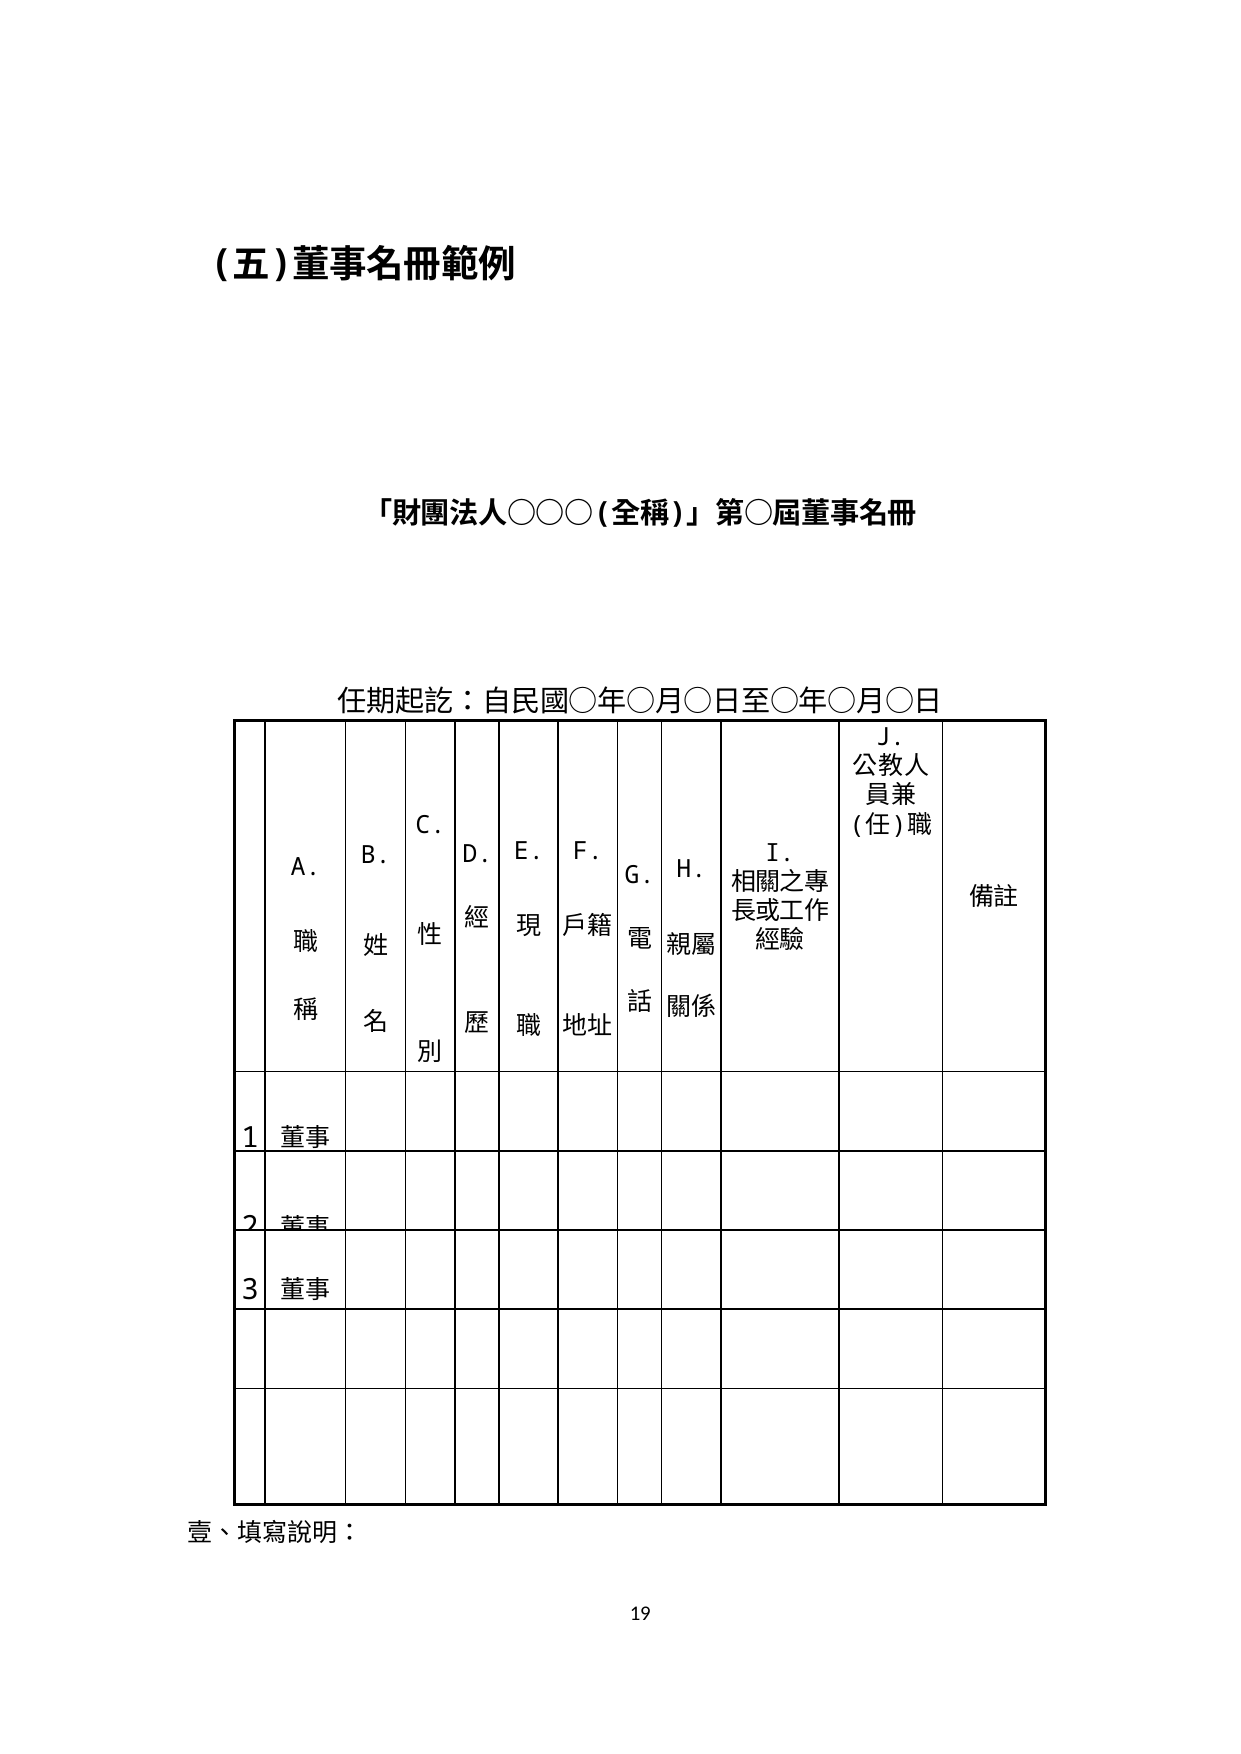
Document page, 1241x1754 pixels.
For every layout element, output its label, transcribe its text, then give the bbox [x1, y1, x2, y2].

table_cell [662, 1152, 720, 1229]
table_cell [456, 1310, 498, 1387]
table_cell [618, 1389, 661, 1502]
table_cell [456, 1231, 498, 1308]
table_cell [346, 1389, 405, 1502]
table_header I. 相關之專長或工作經驗 [722, 722, 838, 1071]
table_cell 董事 [266, 1152, 345, 1229]
table_cell [500, 1310, 557, 1387]
table_cell [500, 1389, 557, 1502]
table_cell [618, 1072, 661, 1150]
table_cell [559, 1389, 617, 1502]
table_cell [662, 1231, 720, 1308]
table_cell 董事 [266, 1310, 345, 1387]
table_cell [346, 1072, 405, 1150]
table_cell [406, 1310, 454, 1387]
table_cell [662, 1310, 720, 1387]
table_header C. 性 別 [406, 722, 454, 1071]
table_cell [346, 1231, 405, 1308]
text 壹、填寫說明： [187, 1518, 1093, 1547]
table_cell [618, 1231, 661, 1308]
table_cell [840, 1152, 942, 1229]
table_header G.電話 [618, 722, 661, 1071]
table_header [236, 722, 264, 1071]
table_cell [943, 1310, 1044, 1387]
table_cell 2 [236, 1152, 264, 1229]
table_header 備註 [943, 722, 1044, 1071]
table_cell [406, 1389, 454, 1502]
table_cell [500, 1152, 557, 1229]
table_header F. 戶籍 地址 [559, 722, 617, 1071]
table_header A. 職 稱 [266, 722, 345, 1071]
table_cell [456, 1389, 498, 1502]
table_cell 董事 [266, 1231, 345, 1308]
table_cell [943, 1072, 1044, 1150]
table_cell 1 [236, 1072, 264, 1150]
table_cell [559, 1310, 617, 1387]
table_cell [559, 1152, 617, 1229]
table_header E. 現 職 [500, 722, 557, 1071]
table_cell [618, 1152, 661, 1229]
text 任期起訖：自民國○年○月○日至○年○月○日 [187, 657, 1093, 719]
table_cell [559, 1072, 617, 1150]
table_cell [236, 1389, 264, 1502]
table_cell [722, 1389, 838, 1502]
table_cell [266, 1389, 345, 1502]
table_cell [722, 1310, 838, 1387]
table_cell 董事長 [266, 1072, 345, 1150]
table_cell [662, 1072, 720, 1150]
table_cell 3 [236, 1231, 264, 1308]
table_cell [346, 1152, 405, 1229]
table_cell [943, 1152, 1044, 1229]
subtitle (五)董事名冊範例 [187, 219, 1093, 282]
table_header H. 親屬關係 [662, 722, 720, 1071]
table_cell [943, 1389, 1044, 1502]
subtitle 「財團法人○○○(全稱)」第○屆董事名冊 [187, 469, 1093, 532]
table_header D.經 歷 [456, 722, 498, 1071]
table_header B. 姓 名 [346, 722, 405, 1071]
table_cell [722, 1152, 838, 1229]
table_cell [406, 1072, 454, 1150]
table_cell [840, 1389, 942, 1502]
table_cell [500, 1231, 557, 1308]
table_cell [840, 1072, 942, 1150]
table_cell [406, 1152, 454, 1229]
table_cell [346, 1310, 405, 1387]
table_cell [500, 1072, 557, 1150]
table_cell [722, 1231, 838, 1308]
table_cell [618, 1310, 661, 1387]
table_cell [456, 1152, 498, 1229]
table_cell [943, 1231, 1044, 1308]
table_cell [662, 1389, 720, 1502]
table_cell [559, 1231, 617, 1308]
table_header J. 公教人員兼(任)職 [840, 722, 942, 1071]
table_cell 4 [236, 1310, 264, 1387]
table_cell [406, 1231, 454, 1308]
table_cell [722, 1072, 838, 1150]
table_cell [456, 1072, 498, 1150]
table_cell [840, 1231, 942, 1308]
table_cell [840, 1310, 942, 1387]
